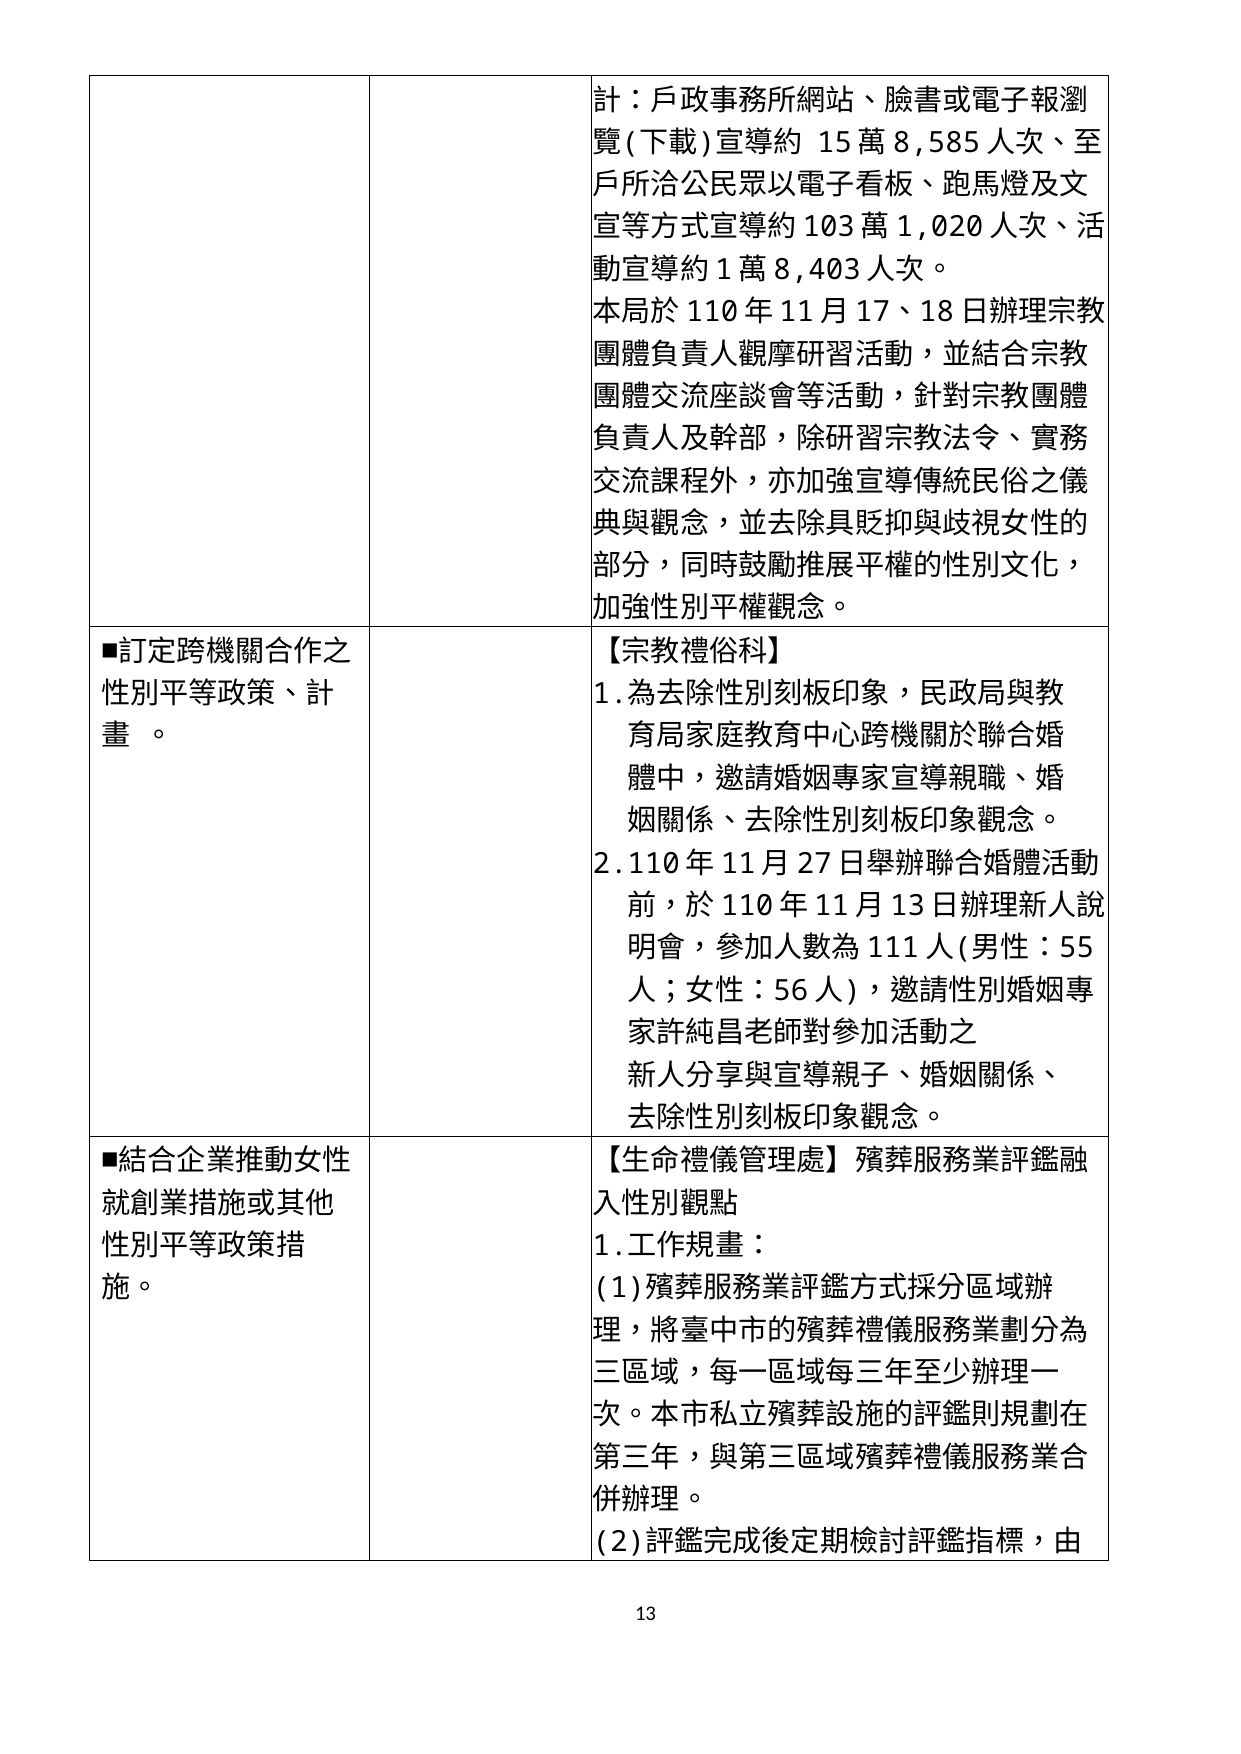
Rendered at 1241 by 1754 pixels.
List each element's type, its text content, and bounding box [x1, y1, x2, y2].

table_cell [370, 1137, 591, 1560]
table_cell [370, 76, 591, 626]
table_cell ■訂定跨機關合作之性別平等政策、計畫 。 [90, 627, 369, 1136]
table_cell [90, 76, 369, 626]
table_cell 【宗教禮俗科】 1.為去除性別刻板印象，民政局與教 育局家庭教育中心跨機關於聯合婚 體中，邀請婚姻專家宣導親職、婚 姻關係、去除性別刻板印象觀念。 2.110年11月27日舉辦聯合婚體活動 前，於110年11月13日辦理新人說 明會，參加人數為111人(男性：55 人；女性：56人)，邀請性別婚姻專 家許純昌老師對參加活動之 新人分享與宣導親子、婚姻關係、 去除性別刻板印象觀念。 [592, 627, 1108, 1136]
table_cell ■結合企業推動女性就創業措施或其他性別平等政策措 施。 [90, 1137, 369, 1560]
table_cell 【生命禮儀管理處】殯葬服務業評鑑融入性別觀點 1.工作規畫： (1)殯葬服務業評鑑方式採分區域辦理，將臺中市的殯葬禮儀服務業劃分為三區域，每一區域每三年至少辦理一次。本市私立殯葬設施的評鑑則規劃在第三年，與第三區域殯葬禮儀服務業合併辦理。 (2)評鑑完成後定期檢討評鑑指標，由 [592, 1137, 1108, 1560]
table_cell [370, 627, 591, 1136]
table_cell 計：戶政事務所網站、臉書或電子報瀏覽(下載)宣導約 15萬8,585人次、至戶所洽公民眾以電子看板、跑馬燈及文宣等方式宣導約103萬1,020人次、活動宣導約1萬8,403人次。 本局於110年11月17、18日辦理宗教團體負責人觀摩研習活動，並結合宗教團體交流座談會等活動，針對宗教團體負責人及幹部，除研習宗教法令、實務交流課程外，亦加強宣導傳統民俗之儀典與觀念，並去除具貶抑與歧視女性的部分，同時鼓勵推展平權的性別文化，加強性別平權觀念。 [592, 76, 1108, 626]
